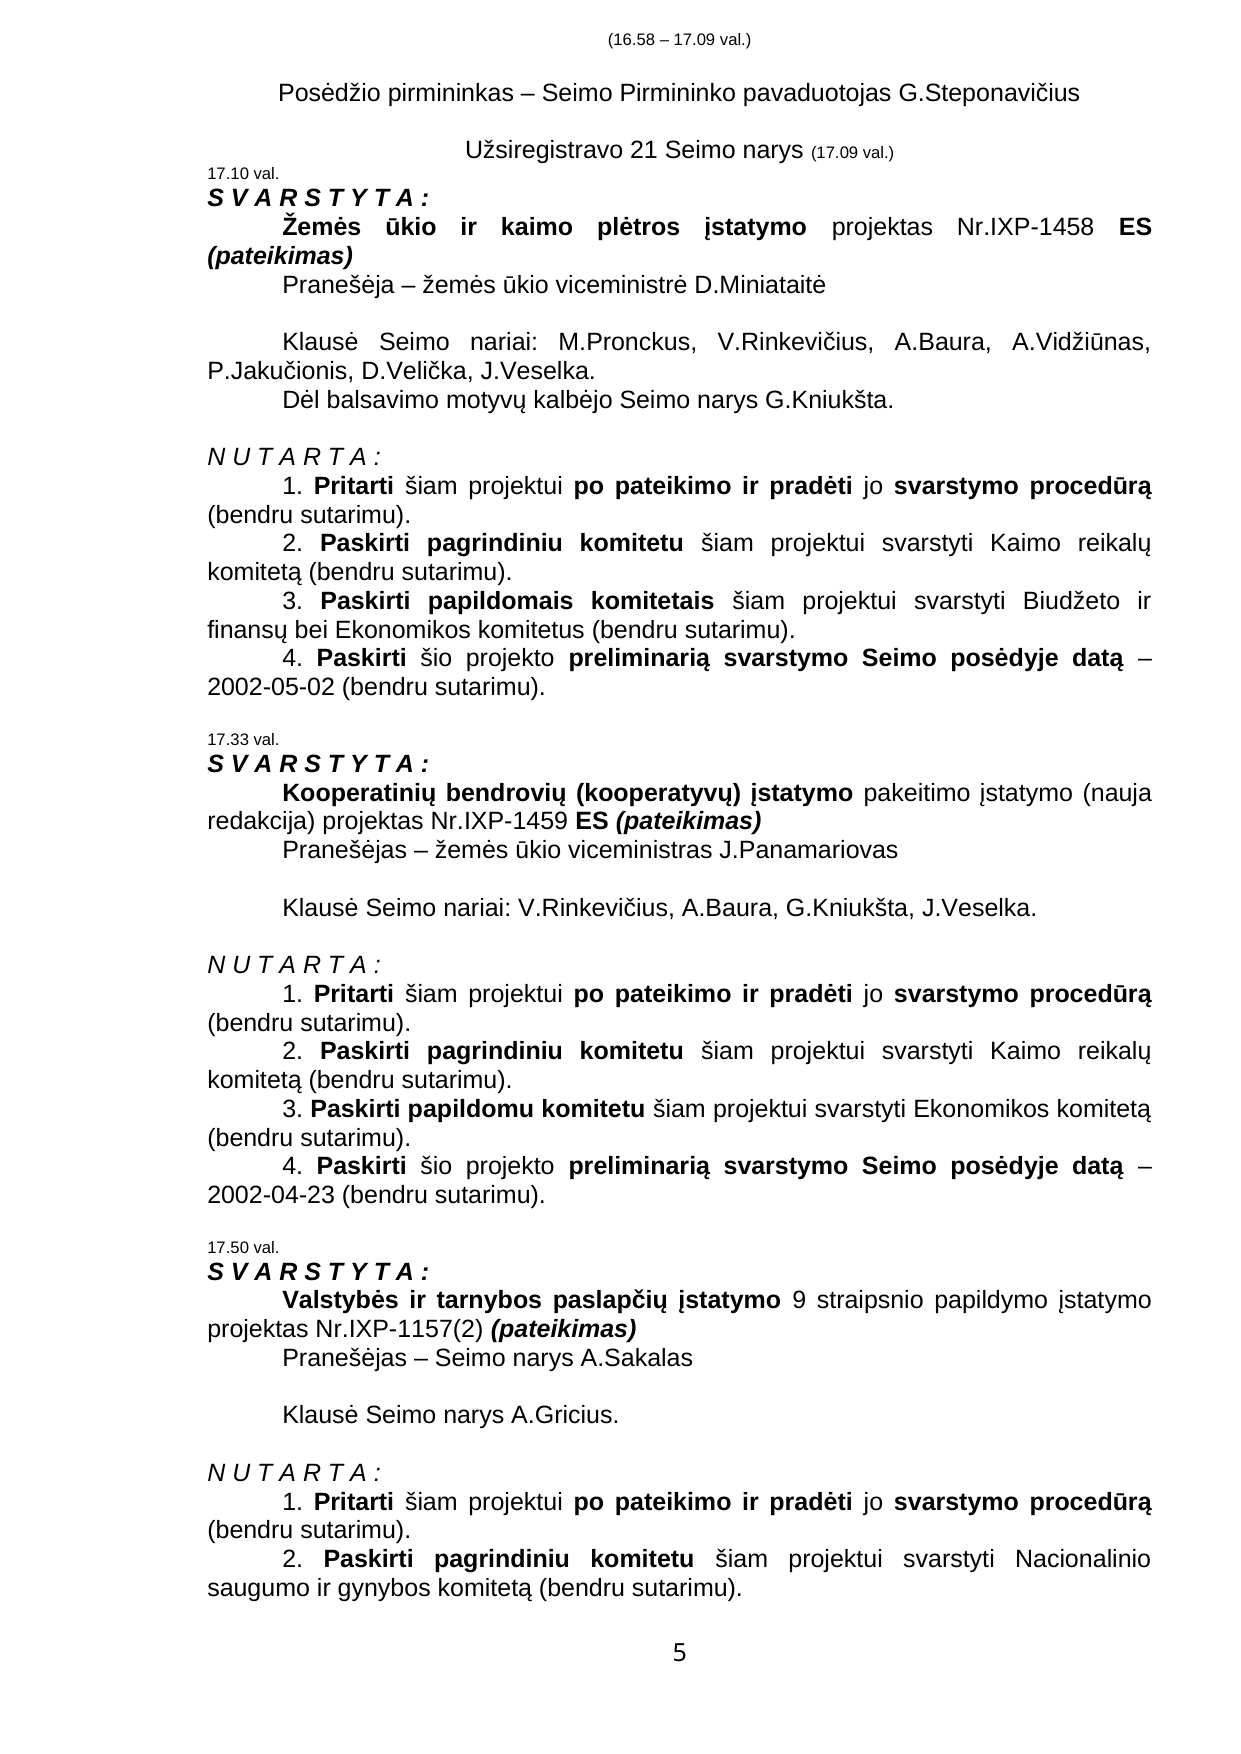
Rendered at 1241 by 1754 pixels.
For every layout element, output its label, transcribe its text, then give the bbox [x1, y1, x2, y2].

text N U T A R T A : [207, 1458, 1152, 1487]
text Pranešėjas – Seimo narys A.Sakalas [207, 1343, 1152, 1372]
text Žemės ūkio ir kaimo plėtros įstatymo projektas Nr.IXP-1458 ES (pateikimas) [207, 212, 1152, 269]
text Dėl balsavimo motyvų kalbėjo Seimo narys G.Kniukšta. [207, 384, 1152, 413]
text S V A R S T Y T A : [207, 183, 1152, 212]
text 2. Paskirti pagrindiniu komitetu šiam projektui svarstyti Nacionalinio saugumo ir gynybos komitetą (bendru sutarimu). [207, 1544, 1152, 1602]
text 1. Pritarti šiam projektui po pateikimo ir pradėti jo svarstymo procedūrą (bendru sutarimu). [207, 979, 1152, 1036]
text (16.58 – 17.09 val.) [207, 30, 1152, 49]
text Posėdžio pirmininkas – Seimo Pirmininko pavaduotojas G.Steponavičius [207, 78, 1152, 107]
text 1. Pritarti šiam projektui po pateikimo ir pradėti jo svarstymo procedūrą (bendru sutarimu). [207, 471, 1152, 528]
text 17.50 val. [207, 1237, 1152, 1257]
text Valstybės ir tarnybos paslapčių įstatymo 9 straipsnio papildymo įstatymo projektas Nr.IXP-1157(2) (pateikimas) [207, 1285, 1152, 1343]
text N U T A R T A : [207, 950, 1152, 979]
text 4. Paskirti šio projekto preliminarią svarstymo Seimo posėdyje datą – 2002-05-02 (bendru sutarimu). [207, 643, 1152, 701]
text Klausė Seimo narys A.Gricius. [207, 1400, 1152, 1429]
text 3. Paskirti papildomais komitetais šiam projektui svarstyti Biudžeto ir finansų bei Ekonomikos komitetus (bendru sutarimu). [207, 586, 1152, 643]
text Užsiregistravo 21 Seimo narys (17.09 val.) [207, 135, 1152, 164]
text 2. Paskirti pagrindiniu komitetu šiam projektui svarstyti Kaimo reikalų komitetą (bendru sutarimu). [207, 1036, 1152, 1094]
text 3. Paskirti papildomu komitetu šiam projektui svarstyti Ekonomikos komitetą (bendru sutarimu). [207, 1094, 1152, 1151]
text Klausė Seimo nariai: M.Pronckus, V.Rinkevičius, A.Baura, A.Vidžiūnas, P.Jakučionis, D.Velička, J.Veselka. [207, 327, 1152, 384]
text 4. Paskirti šio projekto preliminarią svarstymo Seimo posėdyje datą – 2002-04-23 (bendru sutarimu). [207, 1151, 1152, 1209]
text N U T A R T A : [207, 442, 1152, 471]
text S V A R S T Y T A : [207, 1257, 1152, 1285]
text 17.33 val. [207, 729, 1152, 749]
text Kooperatinių bendrovių (kooperatyvų) įstatymo pakeitimo įstatymo (nauja redakcija) projektas Nr.IXP-1459 ES (pateikimas) [207, 777, 1152, 835]
text Klausė Seimo nariai: V.Rinkevičius, A.Baura, G.Kniukšta, J.Veselka. [207, 892, 1152, 921]
text 1. Pritarti šiam projektui po pateikimo ir pradėti jo svarstymo procedūrą (bendru sutarimu). [207, 1487, 1152, 1544]
text Pranešėja – žemės ūkio viceministrė D.Miniataitė [207, 269, 1152, 298]
text 17.10 val. [207, 164, 1152, 183]
text Pranešėjas – žemės ūkio viceministras J.Panamariovas [207, 835, 1152, 864]
text S V A R S T Y T A : [207, 749, 1152, 777]
text 2. Paskirti pagrindiniu komitetu šiam projektui svarstyti Kaimo reikalų komitetą (bendru sutarimu). [207, 528, 1152, 586]
